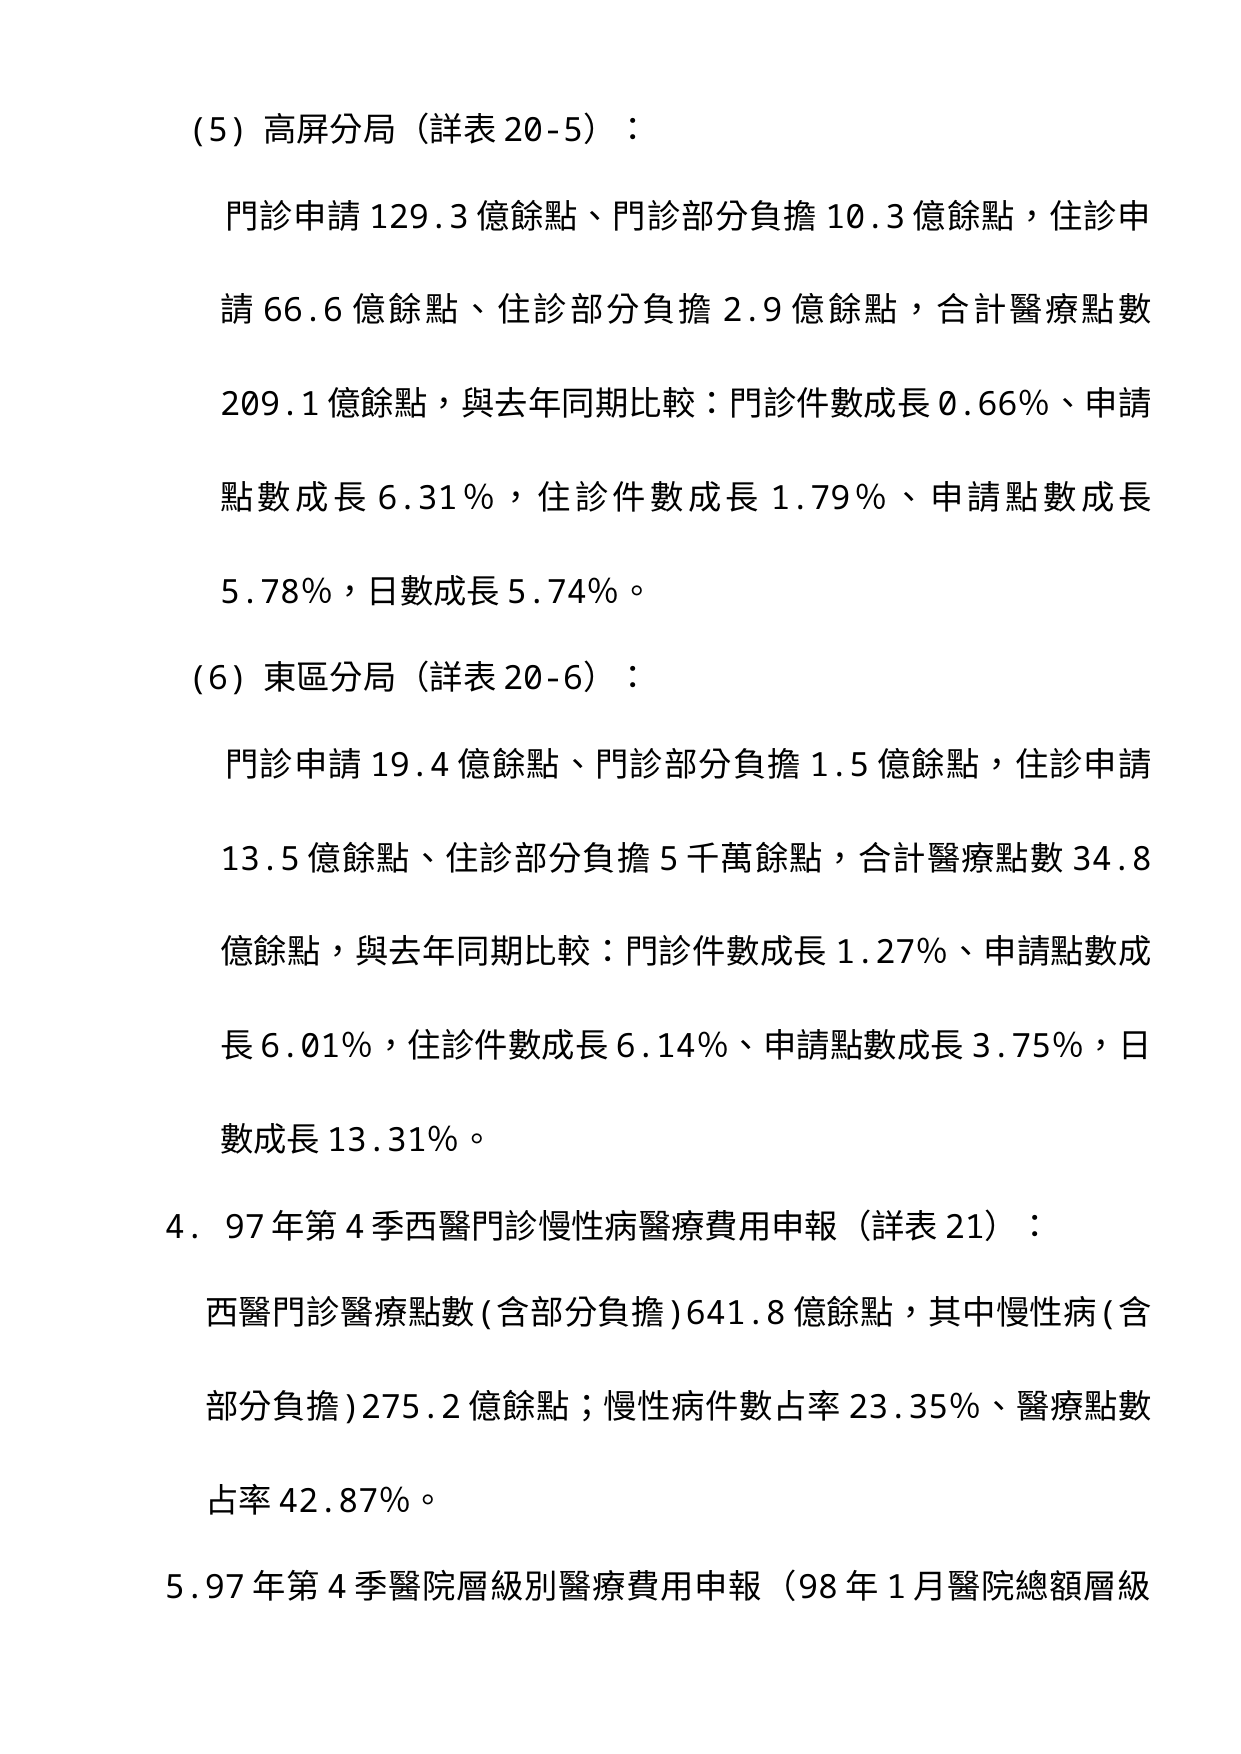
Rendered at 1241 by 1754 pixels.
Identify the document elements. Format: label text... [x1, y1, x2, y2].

list 東區分局（詳表20-6）： [188, 634, 1152, 696]
text 5.97年第4季醫院層級別醫療費用申報（98年1月醫院總額層級 [164, 1543, 1152, 1605]
text 4. 97年第4季西醫門診慢性病醫療費用申報（詳表21）： [164, 1182, 1152, 1244]
text 門診申請129.3億餘點、門診部分負擔10.3億餘點，住診申請66.6億餘點、住診部分負擔2.9億餘點，合計醫療點數209.1億餘點，與去年同期比較：門診件數成長0.66％、申請點數成長6.31％，住診件數成長1.79％、申請點數成長5.78％，日數成長5.74％。 [220, 172, 1152, 609]
list 高屏分局（詳表20-5）： [188, 85, 1152, 148]
text 門診申請19.4億餘點、門診部分負擔1.5億餘點，住診申請13.5億餘點、住診部分負擔5千萬餘點，合計醫療點數34.8億餘點，與去年同期比較：門診件數成長1.27％、申請點數成長6.01％，住診件數成長6.14％、申請點數成長3.75％，日數成長13.31％。 [220, 720, 1152, 1158]
text 西醫門診醫療點數(含部分負擔)641.8億餘點，其中慢性病(含部分負擔)275.2億餘點；慢性病件數占率23.35％、醫療點數占率42.87％。 [205, 1269, 1152, 1519]
